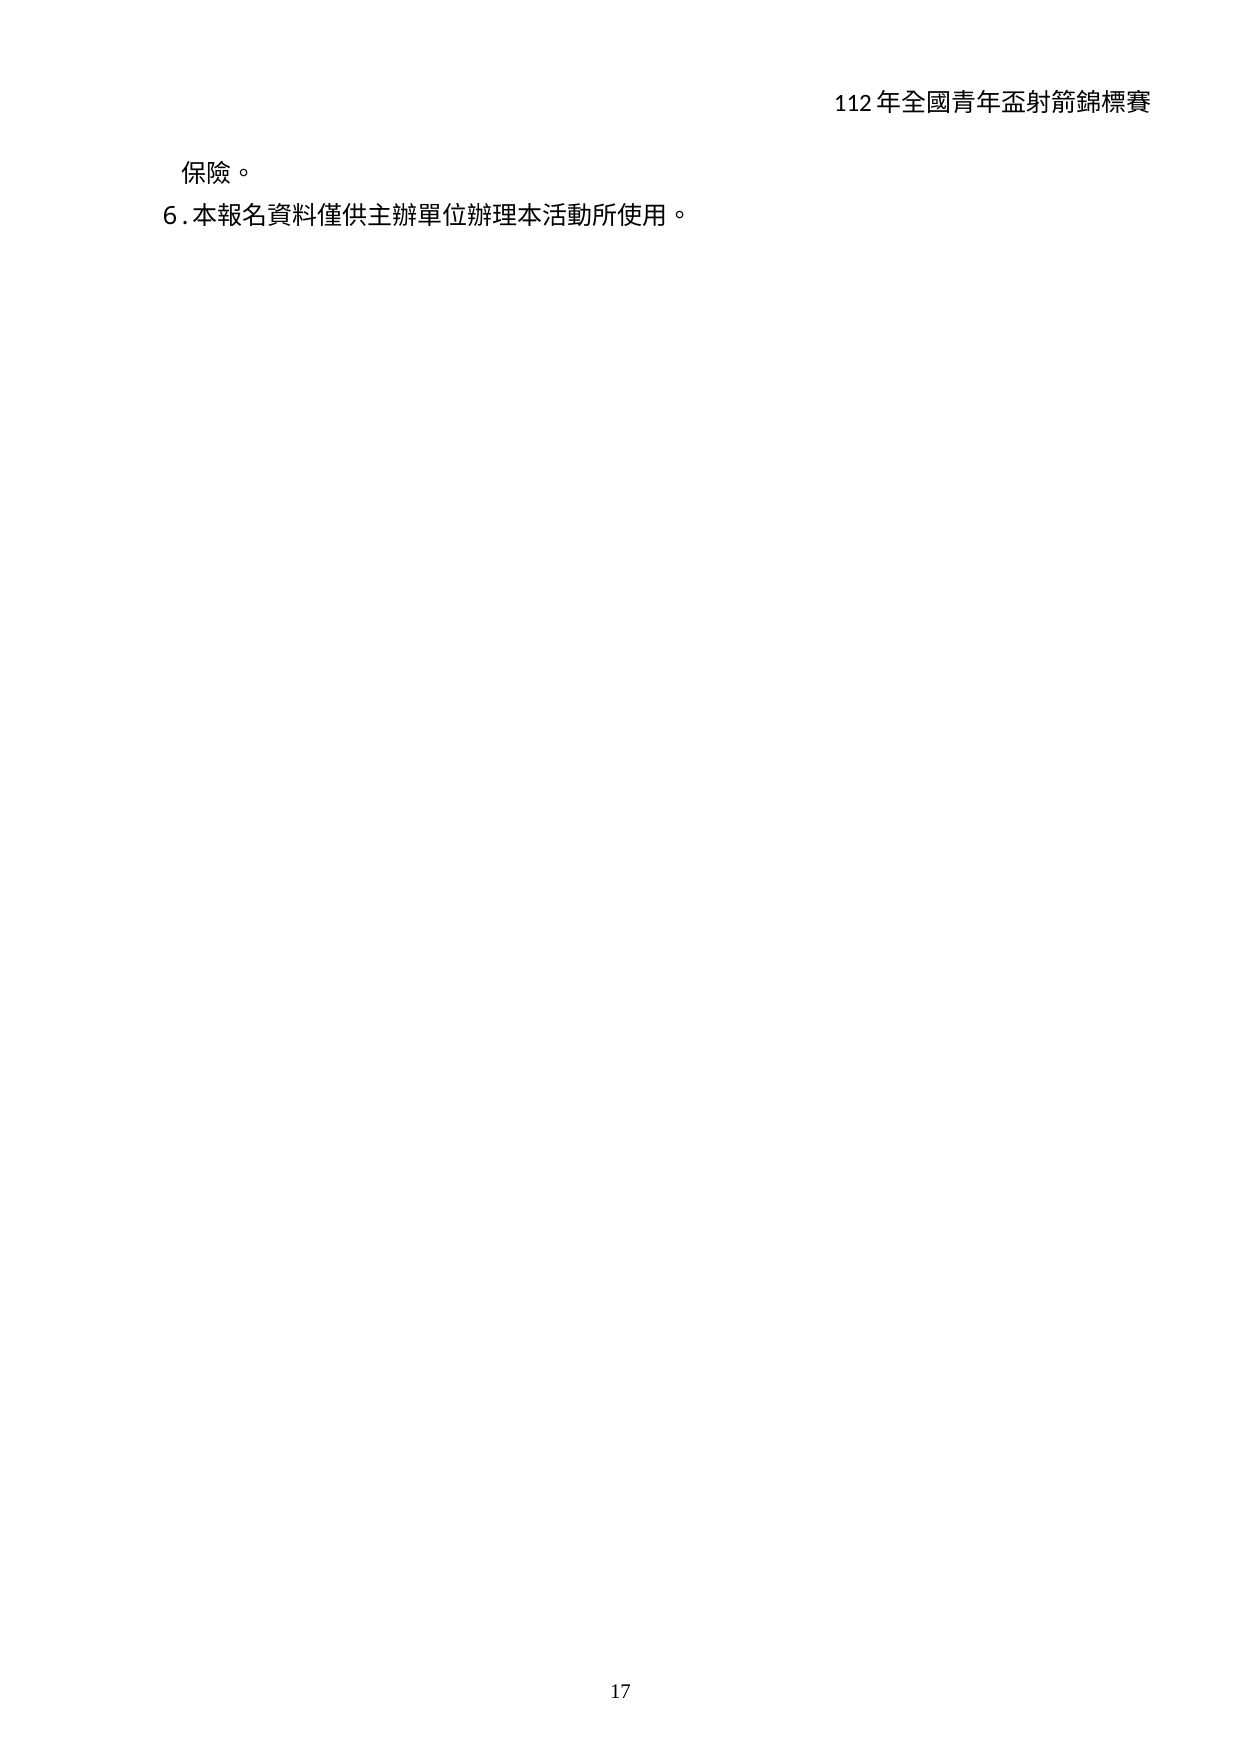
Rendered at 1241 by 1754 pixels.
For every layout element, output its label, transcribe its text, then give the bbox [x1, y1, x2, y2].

text 保險。 [162, 149, 1152, 191]
text 6.本報名資料僅供主辦單位辦理本活動所使用。 [162, 191, 1152, 232]
